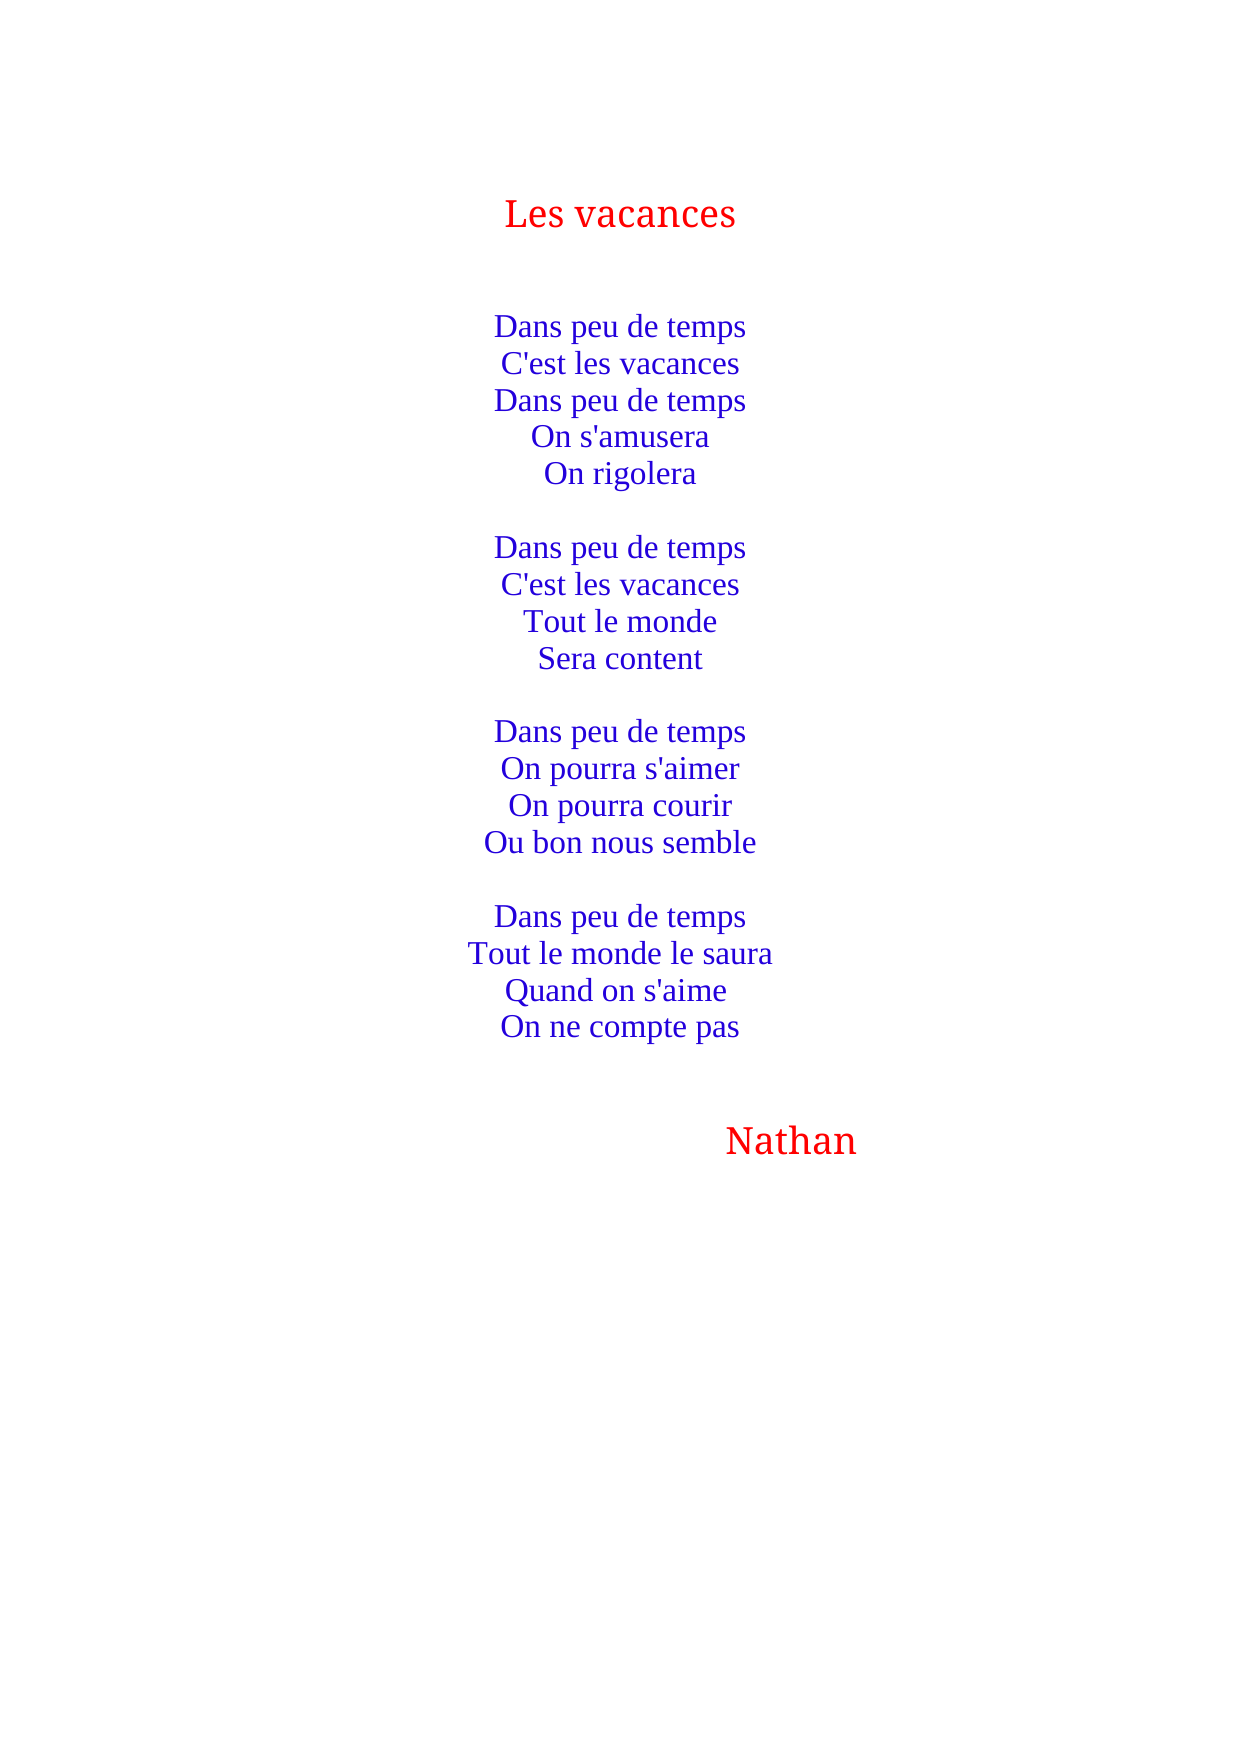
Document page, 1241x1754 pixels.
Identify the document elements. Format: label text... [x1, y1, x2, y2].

text Quand on s'aime [118, 971, 1122, 1008]
text On s'amusera [118, 418, 1122, 455]
text Dans peu de temps [118, 898, 1122, 934]
text On pourra courir [118, 787, 1122, 824]
text Tout le monde [118, 603, 1122, 639]
text Les vacances [118, 187, 1122, 238]
text Dans peu de temps [118, 529, 1122, 566]
text Tout le monde le saura [118, 934, 1122, 971]
text On ne compte pas [118, 1008, 1122, 1045]
text C'est les vacances [118, 566, 1122, 603]
text Dans peu de temps [118, 713, 1122, 750]
text On pourra s'aimer [118, 750, 1122, 787]
text Sera content [118, 639, 1122, 676]
text Nathan [118, 1114, 1122, 1165]
text C'est les vacances [118, 344, 1122, 381]
text Ou bon nous semble [118, 824, 1122, 861]
text Dans peu de temps [118, 381, 1122, 418]
text Dans peu de temps [118, 308, 1122, 344]
text On rigolera [118, 455, 1122, 492]
